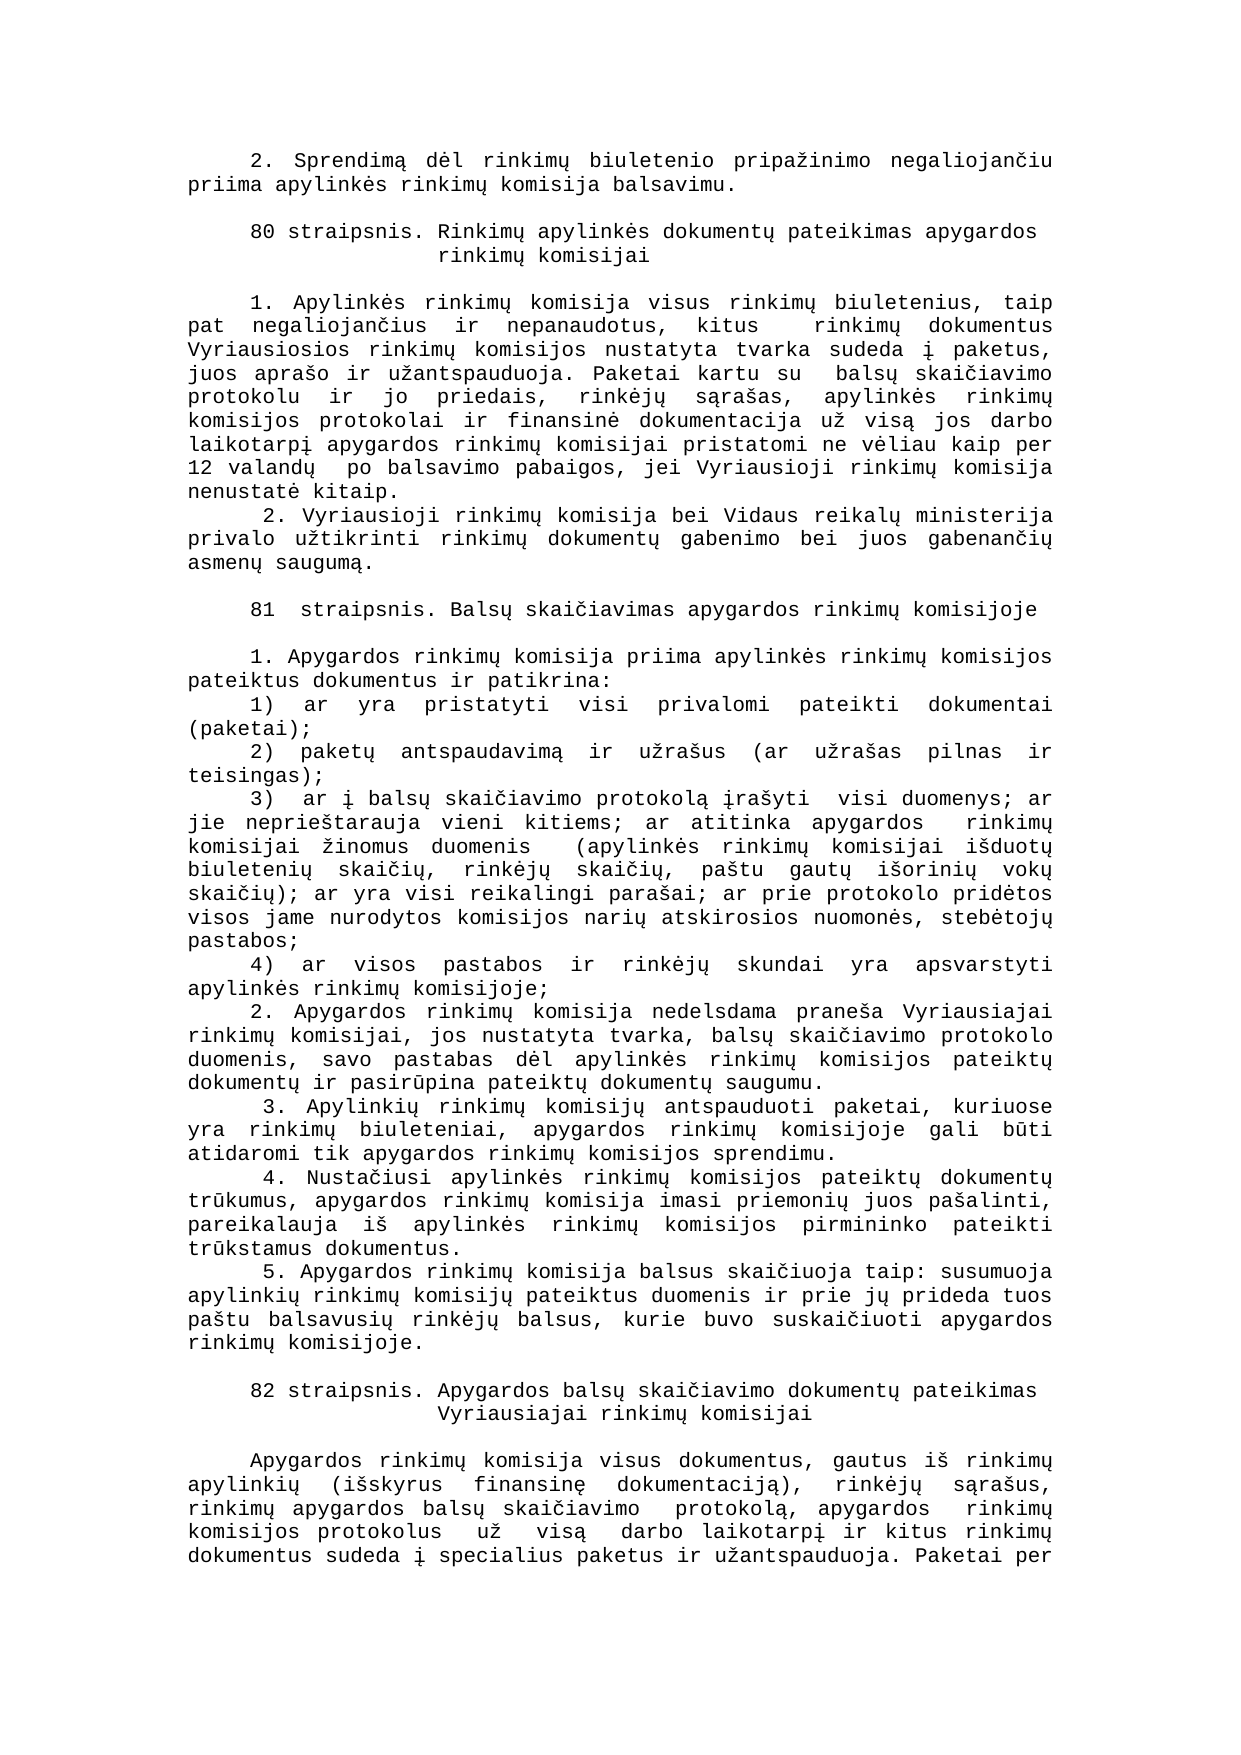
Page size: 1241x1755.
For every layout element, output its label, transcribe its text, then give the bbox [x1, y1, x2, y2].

text 80 straipsnis. Rinkimų apylinkės dokumentų pateikimas apygardos [187, 221, 1053, 244]
text 4. Nustačiusi apylinkės rinkimų komisijos pateiktų dokumentų trūkumus, apygardos rinkimų komisija imasi priemonių juos pašalinti, pareikalauja iš apylinkės rinkimų komisijos pirmininko pateikti trūkstamus dokumentus. [187, 1167, 1053, 1261]
text 1) ar yra pristatyti visi privalomi pateikti dokumentai (paketai); [187, 694, 1053, 741]
text 4) ar visos pastabos ir rinkėjų skundai yra apsvarstyti apylinkės rinkimų komisijoje; [187, 954, 1053, 1001]
text 1. Apygardos rinkimų komisija priima apylinkės rinkimų komisijos pateiktus dokumentus ir patikrina: [187, 647, 1053, 694]
text 2. Apygardos rinkimų komisija nedelsdama praneša Vyriausiajai rinkimų komisijai, jos nustatyta tvarka, balsų skaičiavimo protokolo duomenis, savo pastabas dėl apylinkės rinkimų komisijos pateiktų dokumentų ir pasirūpina pateiktų dokumentų saugumu. [187, 1001, 1053, 1096]
text rinkimų komisijai [187, 244, 1053, 268]
text 1. Apylinkės rinkimų komisija visus rinkimų biuletenius, taip pat negaliojančius ir nepanaudotus, kitus rinkimų dokumentus Vyriausiosios rinkimų komisijos nustatyta tvarka sudeda į paketus, juos aprašo ir užantspauduoja. Paketai kartu su balsų skaičiavimo protokolu ir jo priedais, rinkėjų sąrašas, apylinkės rinkimų komisijos protokolai ir finansinė dokumentacija už visą jos darbo laikotarpį apygardos rinkimų komisijai pristatomi ne vėliau kaip per 12 valandų po balsavimo pabaigos, jei Vyriausioji rinkimų komisija nenustatė kitaip. [187, 292, 1053, 505]
text 2. Vyriausioji rinkimų komisija bei Vidaus reikalų ministerija privalo užtikrinti rinkimų dokumentų gabenimo bei juos gabenančių asmenų saugumą. [187, 505, 1053, 576]
text 2) paketų antspaudavimą ir užrašus (ar užrašas pilnas ir teisingas); [187, 741, 1053, 788]
text 5. Apygardos rinkimų komisija balsus skaičiuoja taip: susumuoja apylinkių rinkimų komisijų pateiktus duomenis ir prie jų prideda tuos paštu balsavusių rinkėjų balsus, kurie buvo suskaičiuoti apygardos rinkimų komisijoje. [187, 1261, 1053, 1356]
text Vyriausiajai rinkimų komisijai [187, 1403, 1053, 1427]
text 2. Sprendimą dėl rinkimų biuletenio pripažinimo negaliojančiu priima apylinkės rinkimų komisija balsavimu. [187, 150, 1053, 197]
text 3. Apylinkių rinkimų komisijų antspauduoti paketai, kuriuose yra rinkimų biuleteniai, apygardos rinkimų komisijoje gali būti atidaromi tik apygardos rinkimų komisijos sprendimu. [187, 1096, 1053, 1167]
text 81 straipsnis. Balsų skaičiavimas apygardos rinkimų komisijoje [187, 599, 1053, 623]
text 82 straipsnis. Apygardos balsų skaičiavimo dokumentų pateikimas [187, 1379, 1053, 1403]
text Apygardos rinkimų komisija visus dokumentus, gautus iš rinkimų apylinkių (išskyrus finansinę dokumentaciją), rinkėjų sąrašus, rinkimų apygardos balsų skaičiavimo protokolą, apygardos rinkimų komisijos protokolus už visą darbo laikotarpį ir kitus rinkimų dokumentus sudeda į specialius paketus ir užantspauduoja. Paketai per [187, 1451, 1053, 1569]
text 3) ar į balsų skaičiavimo protokolą įrašyti visi duomenys; ar jie neprieštarauja vieni kitiems; ar atitinka apygardos rinkimų komisijai žinomus duomenis (apylinkės rinkimų komisijai išduotų biuletenių skaičių, rinkėjų skaičių, paštu gautų išorinių vokų skaičių); ar yra visi reikalingi parašai; ar prie protokolo pridėtos visos jame nurodytos komisijos narių atskirosios nuomonės, stebėtojų pastabos; [187, 788, 1053, 954]
